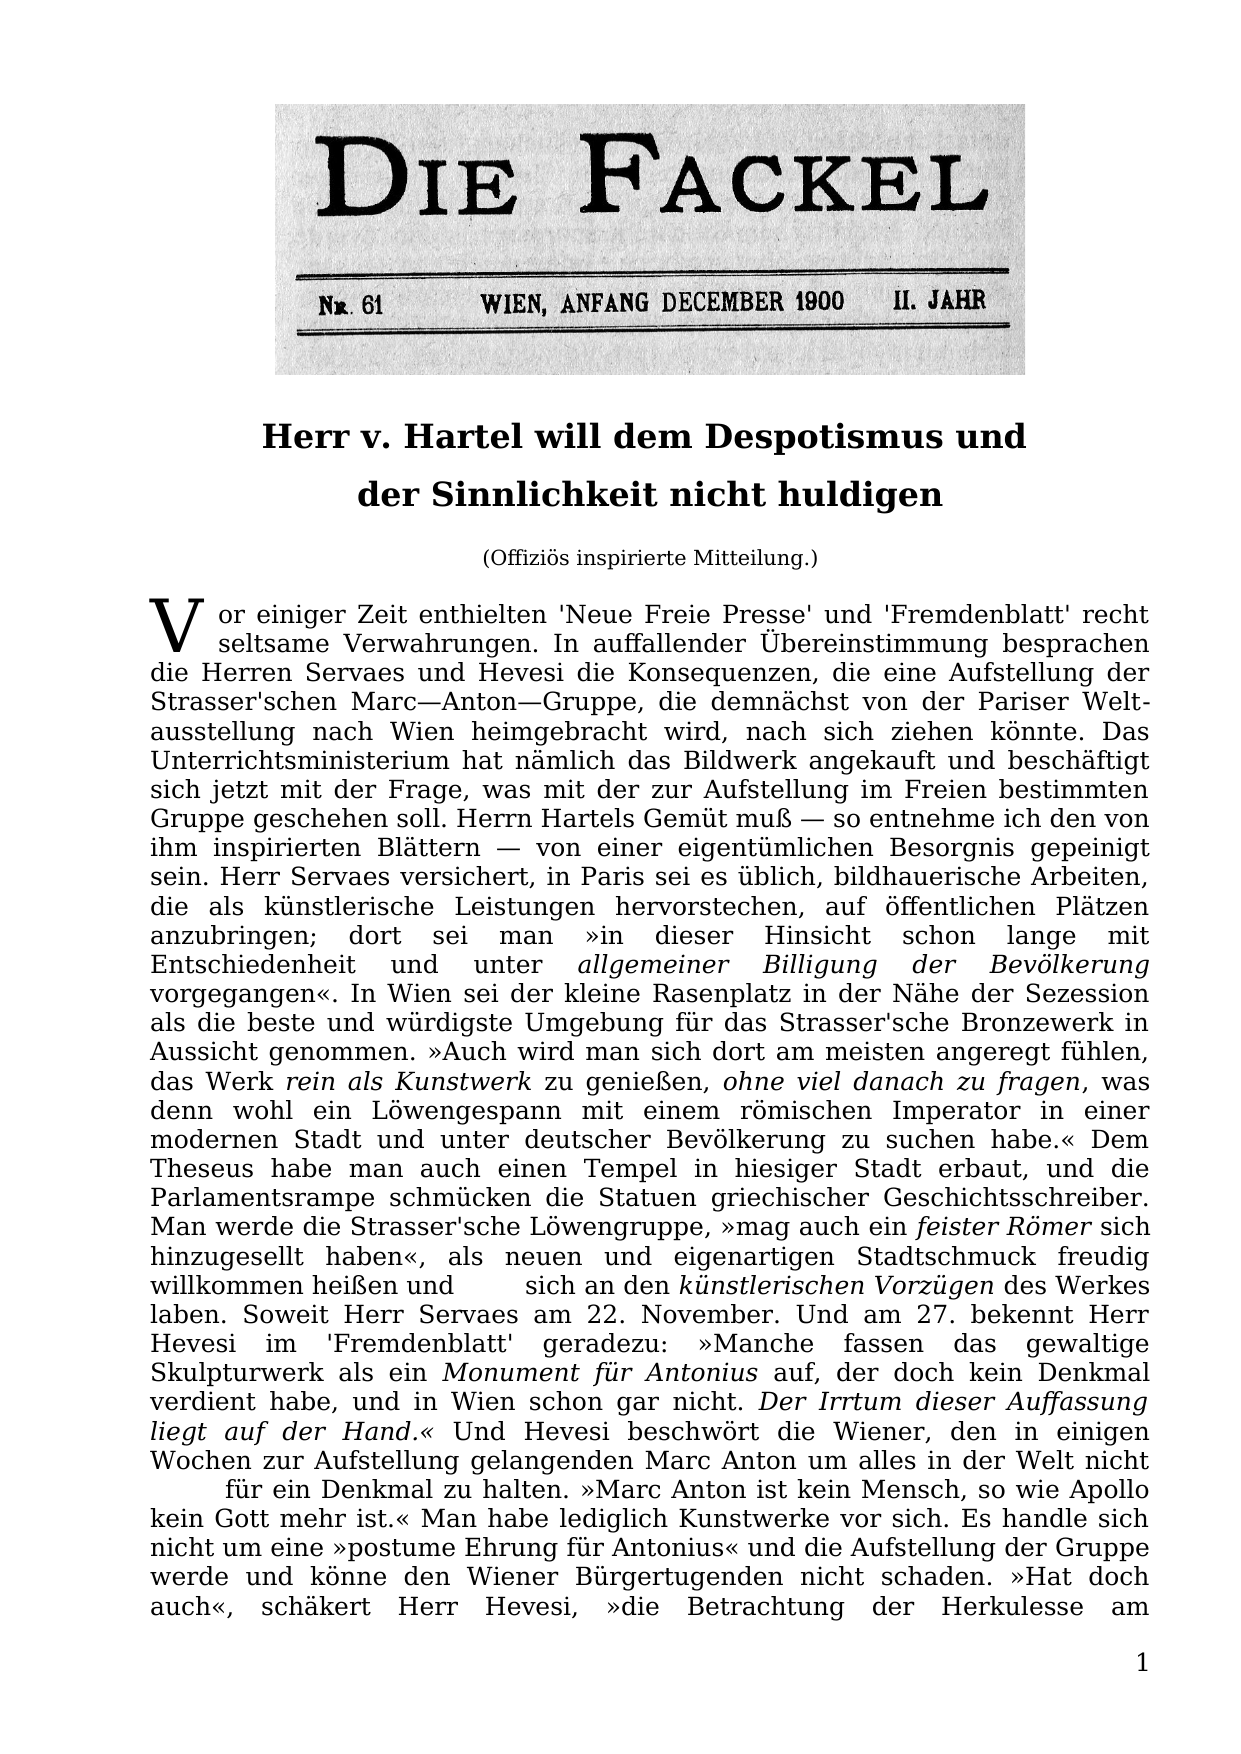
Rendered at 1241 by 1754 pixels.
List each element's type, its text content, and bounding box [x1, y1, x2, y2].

text Vor einiger Zeit enthielten 'Neue Freie Presse' und 'Fremdenblatt' recht seltsame Verwahrungen. In auffallender Übereinstimmung besprachen die Herren Servaes und Hevesi die Konsequenzen, die eine Aufstellung der Strasser'schen Marc—Anton—Gruppe, die demnächst von der Pariser Welt­ausstellung nach Wien heimgebracht wird, nach sich ziehen könnte. Das Unterrichtsministerium hat nämlich das Bildwerk angekauft und beschäftigt sich jetzt mit der Frage, was mit der zur Aufstellung im Freien bestimmten Gruppe geschehen soll. Herrn Hartels Gemüt muß — so entnehme ich den von ihm inspirierten Blättern — von einer eigentümlichen Besorgnis gepeinigt sein. Herr Servaes versichert, in Paris sei es üblich, bildhauerische Arbeiten, die als künstlerische Leistungen hervorstechen, auf öffentlichen Plätzen anzubringen; dort sei man »in dieser Hinsicht schon lange mit Entschiedenheit und unter allgemeiner Billigung der Bevölkerung vorgegangen«. In Wien sei der kleine Rasenplatz in der Nähe der Sezession als die beste und würdigste Umgebung für das Strasser'sche Bronzewerk in Aussicht genommen. »Auch wird man sich dort am meisten angeregt fühlen, das Werk rein als Kunstwerk zu genießen, ohne viel danach zu fragen, was denn wohl ein Löwengespann mit einem römischen Imperator in einer modernen Stadt und unter deutscher Bevölkerung zu suchen habe.« Dem Theseus habe man auch einen Tempel in hiesiger Stadt erbaut, und die Parlamentsrampe schmücken die Statuen griechischer Geschichtsschreiber. Man werde die Strasser'sche Löwengruppe, »mag auch ein feister Römer sich hinzugesellt haben«, als neuen und eigenartigen Stadtschmuck freudig willkommen heißen und sich an den künstlerischen Vorzügen des Werkes laben. Soweit Herr Servaes am 22. November. Und am 27. bekennt Herr Hevesi im 'Fremdenblatt' geradezu: »Manche fassen das gewaltige Skulpturwerk als ein Monument für Antonius auf, der doch kein Denkmal verdient habe, und in Wien schon gar nicht. Der Irrtum dieser Auffassung liegt auf der Hand.« Und Hevesi beschwört die Wiener, den in einigen Wochen zur Aufstellung gelangenden Marc Anton um alles in der Welt nicht für ein Denkmal zu halten. »Marc Anton ist kein Mensch, so wie Apollo kein Gott mehr ist.« Man habe lediglich Kunstwerke vor sich. Es handle sich nicht um eine »postume Ehrung für Antonius« und die Aufstellung der Gruppe werde und könne den Wiener Bürgertugenden nicht schaden. »Hat doch auch«, schäkert Herr Hevesi, »die Betrachtung der Herkulesse am [150, 599, 1151, 1621]
text (Offiziös inspirierte Mitteilung.) [150, 539, 1151, 570]
text Herr v. Hartel will dem Despotismus und der Sinnlichkeit nicht huldigen [150, 393, 1151, 514]
picture [275, 104, 1026, 375]
